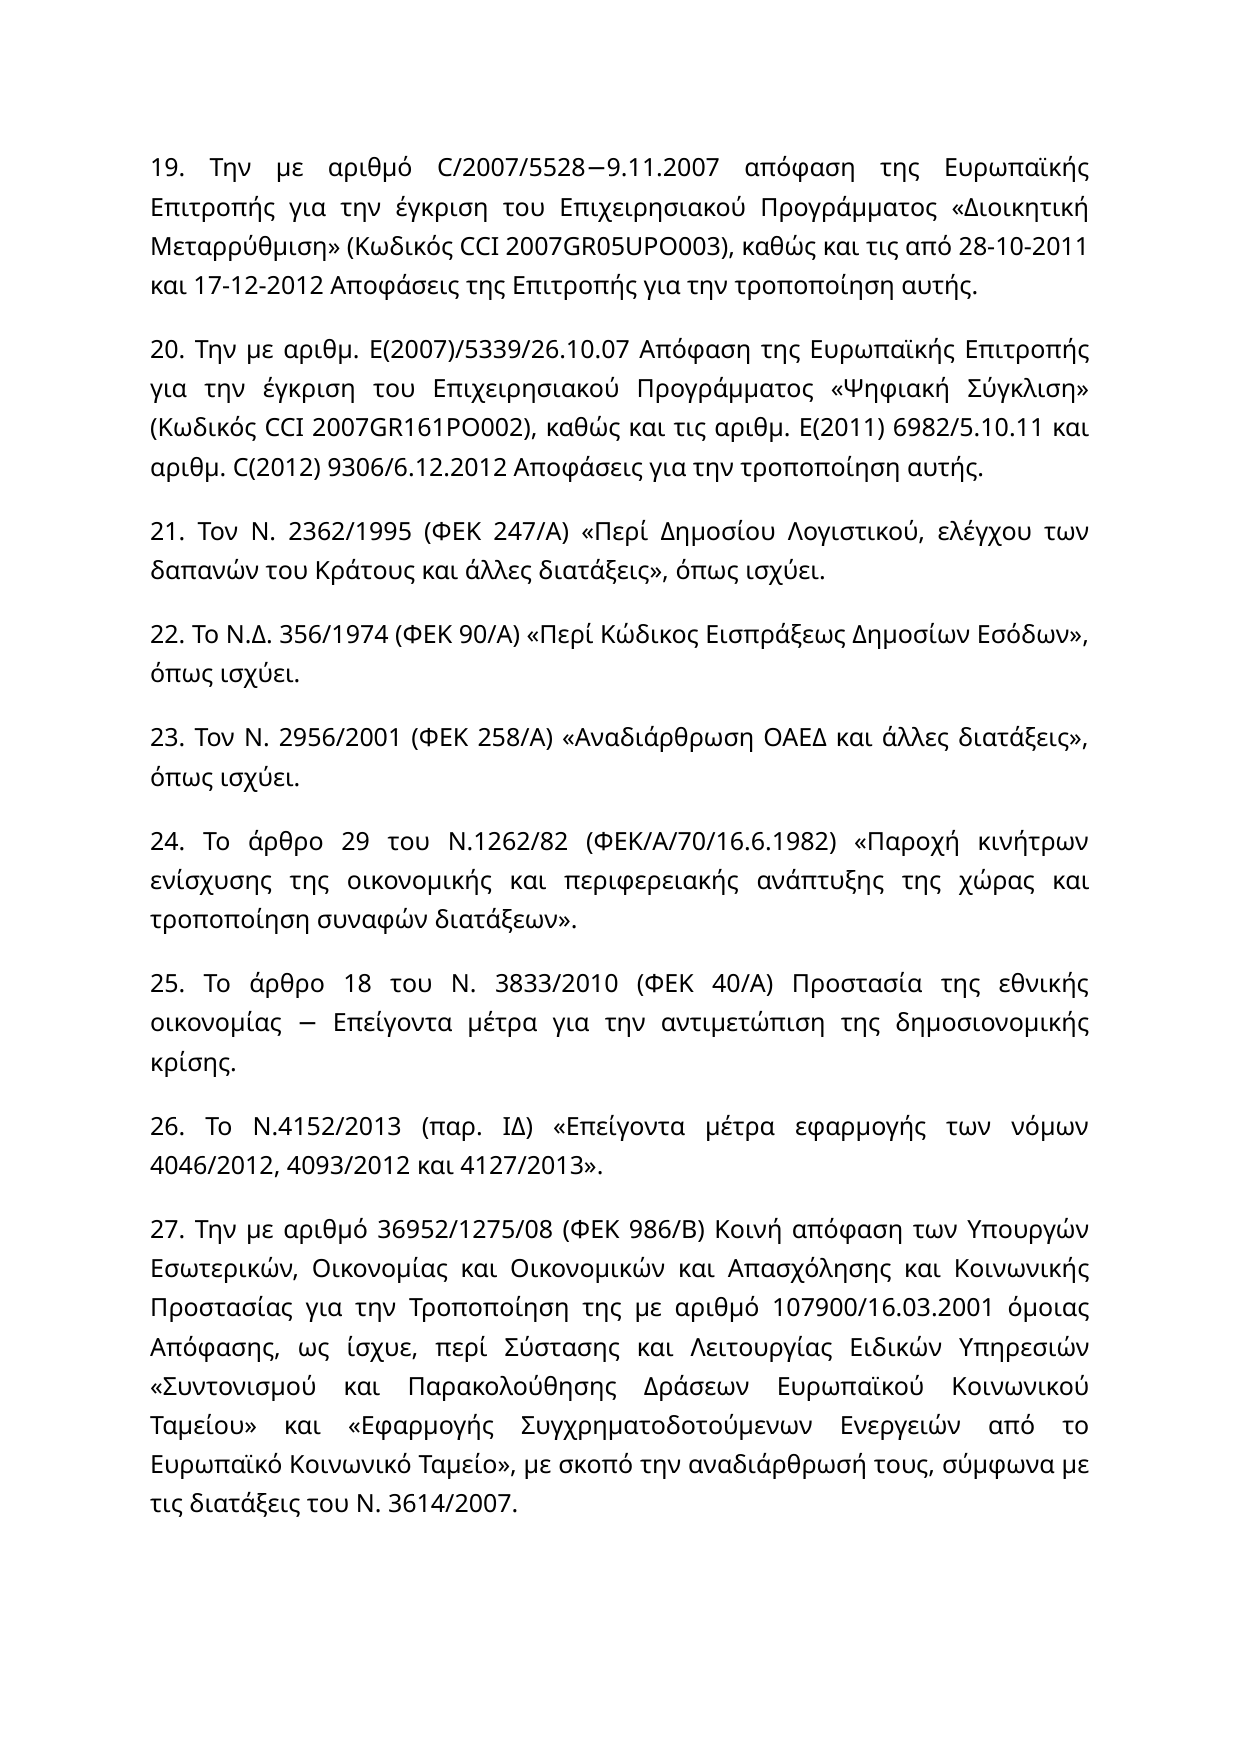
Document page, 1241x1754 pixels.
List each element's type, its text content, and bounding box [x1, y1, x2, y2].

text 19. Την με αριθμό C/2007/5528−9.11.2007 απόφαση της Ευρωπαϊκής Επιτροπής για την έγκριση του Επιχειρησιακού Προγράμματος «Διοικητική Μεταρρύθμιση» (Κωδικός CCI 2007GR05UPO003), καθώς και τις από 28-10-2011 και 17-12-2012 Αποφάσεις της Επιτροπής για την τροποποίηση αυτής. [150, 150, 1090, 302]
text 24. Το άρθρο 29 του Ν.1262/82 (ΦΕΚ/Α/70/16.6.1982) «Παροχή κινήτρων ενίσχυσης της οικονομικής και περιφερειακής ανάπτυξης της χώρας και τροποποίηση συναφών διατάξεων». [150, 823, 1090, 936]
text 21. Τον Ν. 2362/1995 (ΦΕΚ 247/Α) «Περί Δημοσίου Λογιστικού, ελέγχου των δαπανών του Κράτους και άλλες διατάξεις», όπως ισχύει. [150, 513, 1090, 587]
text 26. Το Ν.4152/2013 (παρ. ΙΔ) «Επείγοντα μέτρα εφαρμογής των νόμων 4046/2012, 4093/2012 και 4127/2013». [150, 1108, 1090, 1182]
text 22. Το Ν.Δ. 356/1974 (ΦΕΚ 90/Α) «Περί Κώδικος Εισπράξεως Δημοσίων Εσόδων», όπως ισχύει. [150, 617, 1090, 690]
text 23. Τον Ν. 2956/2001 (ΦΕΚ 258/Α) «Αναδιάρθρωση ΟΑΕΔ και άλλες διατάξεις», όπως ισχύει. [150, 720, 1090, 793]
text 20. Την με αριθμ. E(2007)/5339/26.10.07 Απόφαση της Ευρωπαϊκής Επιτροπής για την έγκριση του Επιχειρησιακού Προγράμματος «Ψηφιακή Σύγκλιση» (Κωδικός CCI 2007GR161PO002), καθώς και τις αριθμ. E(2011) 6982/5.10.11 και αριθμ. C(2012) 9306/6.12.2012 Αποφάσεις για την τροποποίηση αυτής. [150, 332, 1090, 483]
text 27. Την με αριθμό 36952/1275/08 (ΦΕΚ 986/Β) Κοινή απόφαση των Υπουργών Εσωτερικών, Οικονομίας και Οικονομικών και Απασχόλησης και Κοινωνικής Προστασίας για την Τροποποίηση της με αριθμό 107900/16.03.2001 όμοιας Απόφασης, ως ίσχυε, περί Σύστασης και Λειτουργίας Ειδικών Υπηρεσιών «Συντονισμού και Παρακολούθησης Δράσεων Ευρωπαϊκού Κοινωνικού Ταμείου» και «Εφαρμογής Συγχρηματοδοτούμενων Ενεργειών από το Ευρωπαϊκό Κοινωνικό Ταμείο», με σκοπό την αναδιάρθρωσή τους, σύμφωνα με τις διατάξεις του Ν. 3614/2007. [150, 1212, 1090, 1520]
text 25. Το άρθρο 18 του Ν. 3833/2010 (ΦΕΚ 40/Α) Προστασία της εθνικής οικονομίας − Επείγοντα μέτρα για την αντιμετώπιση της δημοσιονομικής κρίσης. [150, 966, 1090, 1078]
